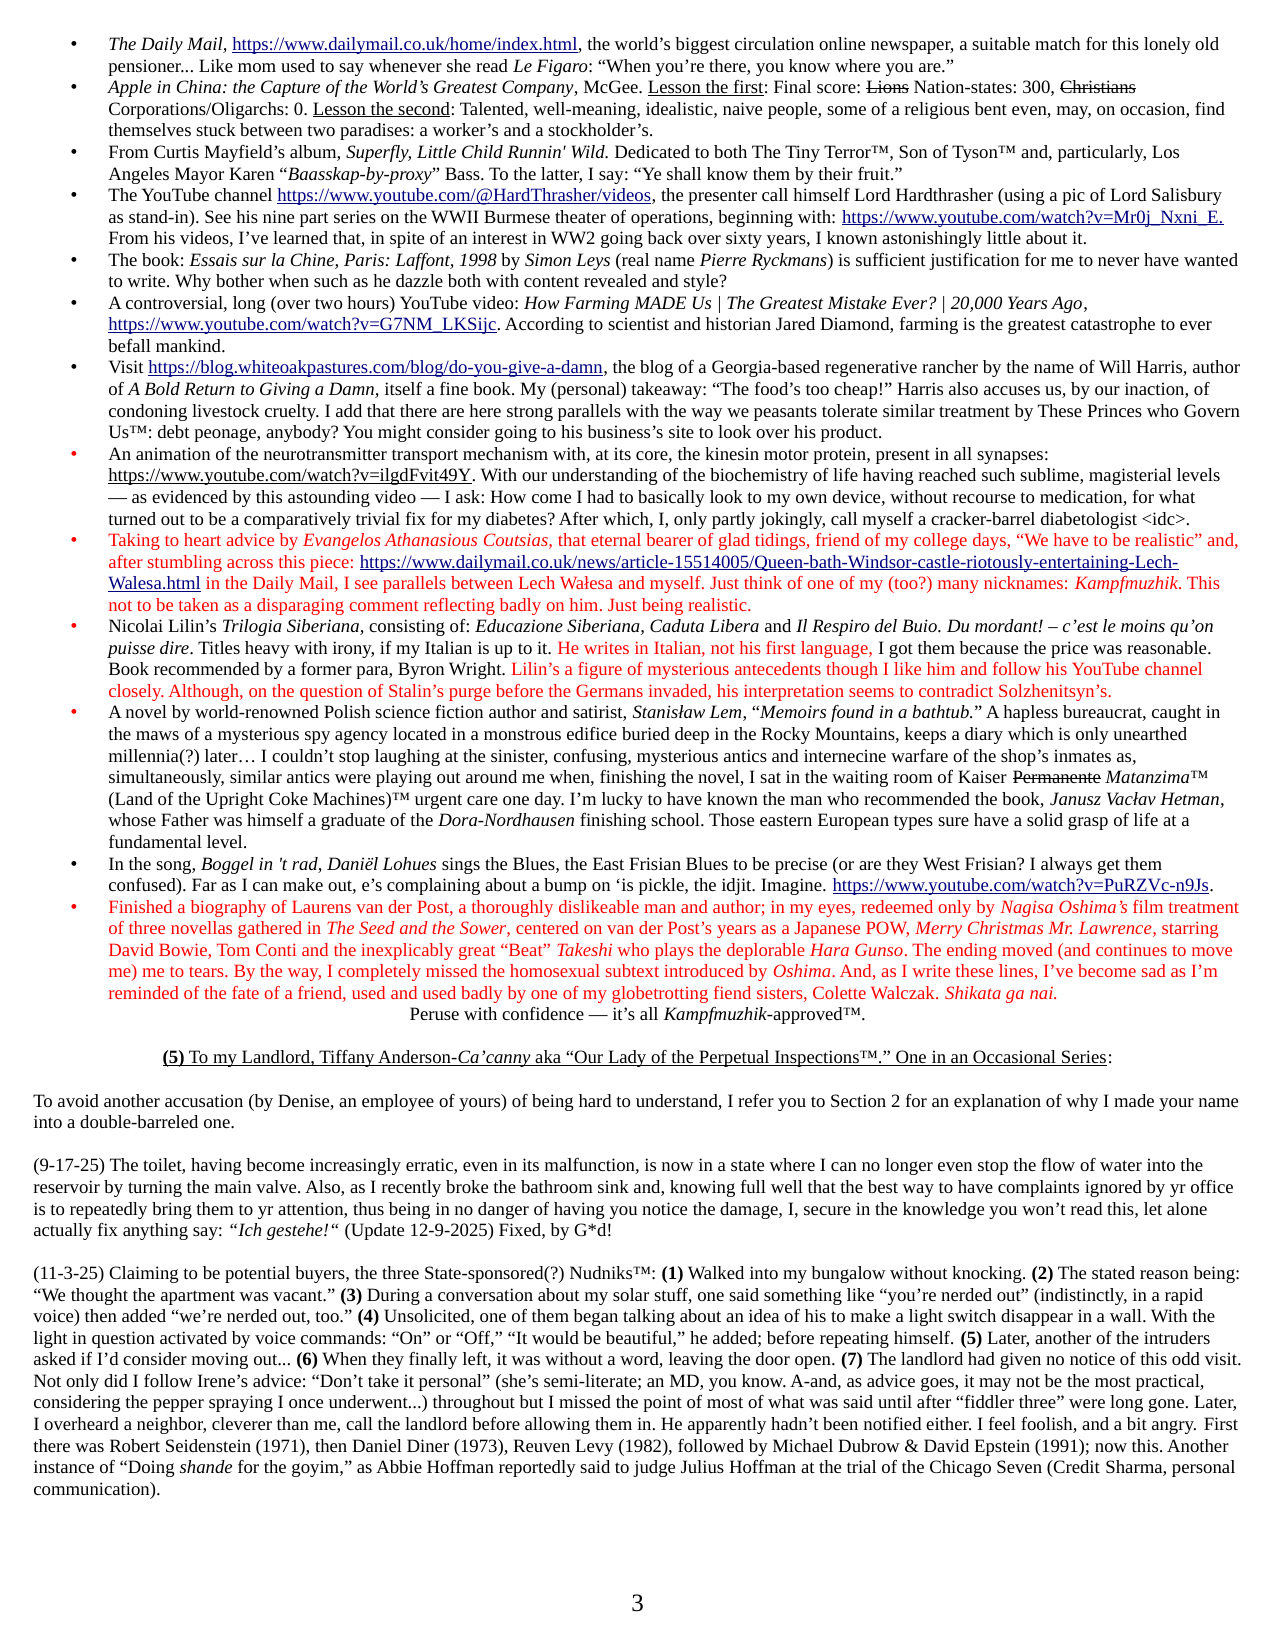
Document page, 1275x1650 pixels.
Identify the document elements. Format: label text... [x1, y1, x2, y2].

list Apple in China: the Capture of the World’s Greatest Company, McGee. Lesson the first: Final score: Lions Nation-states: 300, Christians Corporations/Oligarchs: 0. Lesson the second: Talented, well-meaning, idealistic, naive people, some of a religious bent even, may, on occasion, find themselves stuck between two paradises: a worker’s and a stockholder’s. [71, 76, 1242, 141]
list The Daily Mail, https://www.dailymail.co.uk/home/index.html, the world’s biggest circulation online newspaper, a suitable match for this lonely old pensioner... Like mom used to say whenever she read Le Figaro: “When you’re there, you know where you are.” [71, 33, 1242, 76]
list The book: Essais sur la Chine, Paris: Laffont, 1998 by Simon Leys (real name Pierre Ryckmans) is sufficient justification for me to never have wanted to write. Why bother when such as he dazzle both with content revealed and style? [71, 249, 1242, 292]
text (9-17-25) The toilet, having become increasingly erratic, even in its malfunction, is now in a state where I can no longer even stop the flow of water into the reservoir by turning the main valve. Also, as I recently broke the bathroom sink and, knowing full well that the best way to have complaints ignored by yr office is to repeatedly bring them to yr attention, thus being in no danger of having you notice the damage, I, secure in the knowledge you won’t read this, let alone actually fix anything say: “Ich gestehe!“ (Update 12-9-2025) Fixed, by G*d! [33, 1154, 1242, 1241]
list Visit https://blog.whiteoakpastures.com/blog/do-you-give-a-damn, the blog of a Georgia-based regenerative rancher by the name of Will Harris, author of A Bold Return to Giving a Damn, itself a fine book. My (personal) takeaway: “The food’s too cheap!” Harris also accuses us, by our inaction, of condoning livestock cruelty. I add that there are here strong parallels with the way we peasants tolerate similar treatment by These Princes who Govern Us™: debt peonage, anybody? You might consider going to his business’s site to look over his product. [71, 356, 1242, 443]
text Peruse with confidence ― it’s all Kampfmuzhik-approved™. [33, 1003, 1242, 1025]
list Finished a biography of Laurens van der Post, a thoroughly dislikeable man and author; in my eyes, redeemed only by Nagisa Oshima’s film treatment of three novellas gathered in The Seed and the Sower, centered on van der Post’s years as a Japanese POW, Merry Christmas Mr. Lawrence, starring David Bowie, Tom Conti and the inexplicably great “Beat” Takeshi who plays the deplorable Hara Gunso. The ending moved (and continues to move me) me to tears. By the way, I completely missed the homosexual subtext introduced by Oshima. And, as I write these lines, I’ve become sad as I’m reminded of the fate of a friend, used and used badly by one of my globetrotting fiend sisters, Colette Walczak. Shikata ga nai. [71, 896, 1242, 1003]
text (11-3-25) Claiming to be potential buyers, the three State-sponsored(?) Nudniks™: (1) Walked into my bungalow without knocking. (2) The stated reason being: “We thought the apartment was vacant.” (3) During a conversation about my solar stuff, one said something like “you’re nerded out” (indistinctly, in a rapid voice) then added “we’re nerded out, too.” (4) Unsolicited, one of them began talking about an idea of his to make a light switch disappear in a wall. With the light in question activated by voice commands: “On” or “Off,” “It would be beautiful,” he added; before repeating himself. (5) Later, another of the intruders asked if I’d consider moving out... (6) When they finally left, it was without a word, leaving the door open. (7) The landlord had given no notice of this odd visit. Not only did I follow Irene’s advice: “Don’t take it personal” (she’s semi-literate; an MD, you know. A-and, as advice goes, it may not be the most practical, considering the pepper spraying I once underwent...) throughout but I missed the point of most of what was said until after “fiddler three” were long gone. Later, I overheard a neighbor, cleverer than me, call the landlord before allowing them in. He apparently hadn’t been notified either. I feel foolish, and a bit angry. First there was Robert Seidenstein (1971), then Daniel Diner (1973), Reuven Levy (1982), followed by Michael Dubrow & David Epstein (1991); now this. Another instance of “Doing shande for the goyim,” as Abbie Hoffman reportedly said to judge Julius Hoffman at the trial of the Chicago Seven (Credit Sharma, personal communication). [33, 1262, 1242, 1499]
list An animation of the neurotransmitter transport mechanism with, at its core, the kinesin motor protein, present in all synapses: https://www.youtube.com/watch?v=ilgdFvit49Y. With our understanding of the biochemistry of life having reached such sublime, magisterial levels ― as evidenced by this astounding video ― I ask: How come I had to basically look to my own device, without recourse to medication, for what turned out to be a comparatively trivial fix for my diabetes? After which, I, only partly jokingly, call myself a cracker-barrel diabetologist <idc>. [71, 443, 1242, 529]
text (5) To my Landlord, Tiffany Anderson-Ca’canny aka “Our Lady of the Perpetual Inspections™.” One in an Occasional Series: [33, 1046, 1242, 1068]
text To avoid another accusation (by Denise, an employee of yours) of being hard to understand, I refer you to Section 2 for an explanation of why I made your name into a double-barreled one. [33, 1089, 1242, 1133]
list Taking to heart advice by Evangelos Athanasious Coutsias, that eternal bearer of glad tidings, friend of my college days, “We have to be realistic” and, after stumbling across this piece: https://www.dailymail.co.uk/news/article-15514005/Queen-bath-Windsor-castle-riotously-entertaining-Lech-Walesa.html in the Daily Mail, I see parallels between Lech Wałesa and myself. Just think of one of my (too?) many nicknames: Kampfmuzhik. This not to be taken as a disparaging comment reflecting badly on him. Just being realistic. [71, 529, 1242, 615]
list From Curtis Mayfield’s album, Superfly, Little Child Runnin' Wild. Dedicated to both The Tiny Terror™, Son of Tyson™ and, particularly, Los Angeles Mayor Karen “Baasskap-by-proxy” Bass. To the latter, I say: “Ye shall know them by their fruit.” [71, 141, 1242, 184]
list The YouTube channel https://www.youtube.com/@HardThrasher/videos, the presenter call himself Lord Hardthrasher (using a pic of Lord Salisbury as stand-in). See his nine part series on the WWII Burmese theater of operations, beginning with: https://www.youtube.com/watch?v=Mr0j_Nxni_E. From his videos, I’ve learned that, in spite of an interest in WW2 going back over sixty years, I known astonishingly little about it. [71, 184, 1242, 249]
list A novel by world-renowned Polish science fiction author and satirist, Stanisław Lem, “Memoirs found in a bathtub.” A hapless bureaucrat, caught in the maws of a mysterious spy agency located in a monstrous edifice buried deep in the Rocky Mountains, keeps a diary which is only unearthed millennia(?) later… I couldn’t stop laughing at the sinister, confusing, mysterious antics and internecine warfare of the shop’s inmates as, simultaneously, similar antics were playing out around me when, finishing the novel, I sat in the waiting room of Kaiser Permanente Matanzima™ (Land of the Upright Coke Machines)™ urgent care one day. I’m lucky to have known the man who recommended the book, Janusz Vacłav Hetman, whose Father was himself a graduate of the Dora-Nordhausen finishing school. Those eastern European types sure have a solid grasp of life at a fundamental level. [71, 701, 1242, 852]
list A controversial, long (over two hours) YouTube video: How Farming MADE Us | The Greatest Mistake Ever? | 20,000 Years Ago, https://www.youtube.com/watch?v=G7NM_LKSijc. According to scientist and historian Jared Diamond, farming is the greatest catastrophe to ever befall mankind. [71, 292, 1242, 356]
list In the song, Boggel in 't rad, Daniël Lohues sings the Blues, the East Frisian Blues to be precise (or are they West Frisian? I always get them confused). Far as I can make out, e’s complaining about a bump on ‘is pickle, the idjit. Imagine. https://www.youtube.com/watch?v=PuRZVc-n9Js. [71, 852, 1242, 896]
list Nicolai Lilin’s Trilogia Siberiana, consisting of: Educazione Siberiana, Caduta Libera and Il Respiro del Buio. Du mordant! – c’est le moins qu’on puisse dire. Titles heavy with irony, if my Italian is up to it. He writes in Italian, not his first language, I got them because the price was reasonable. Book recommended by a former para, Byron Wright. Lilin’s a figure of mysterious antecedents though I like him and follow his YouTube channel closely. Although, on the question of Stalin’s purge before the Germans invaded, his interpretation seems to contradict Solzhenitsyn’s. [71, 615, 1242, 701]
